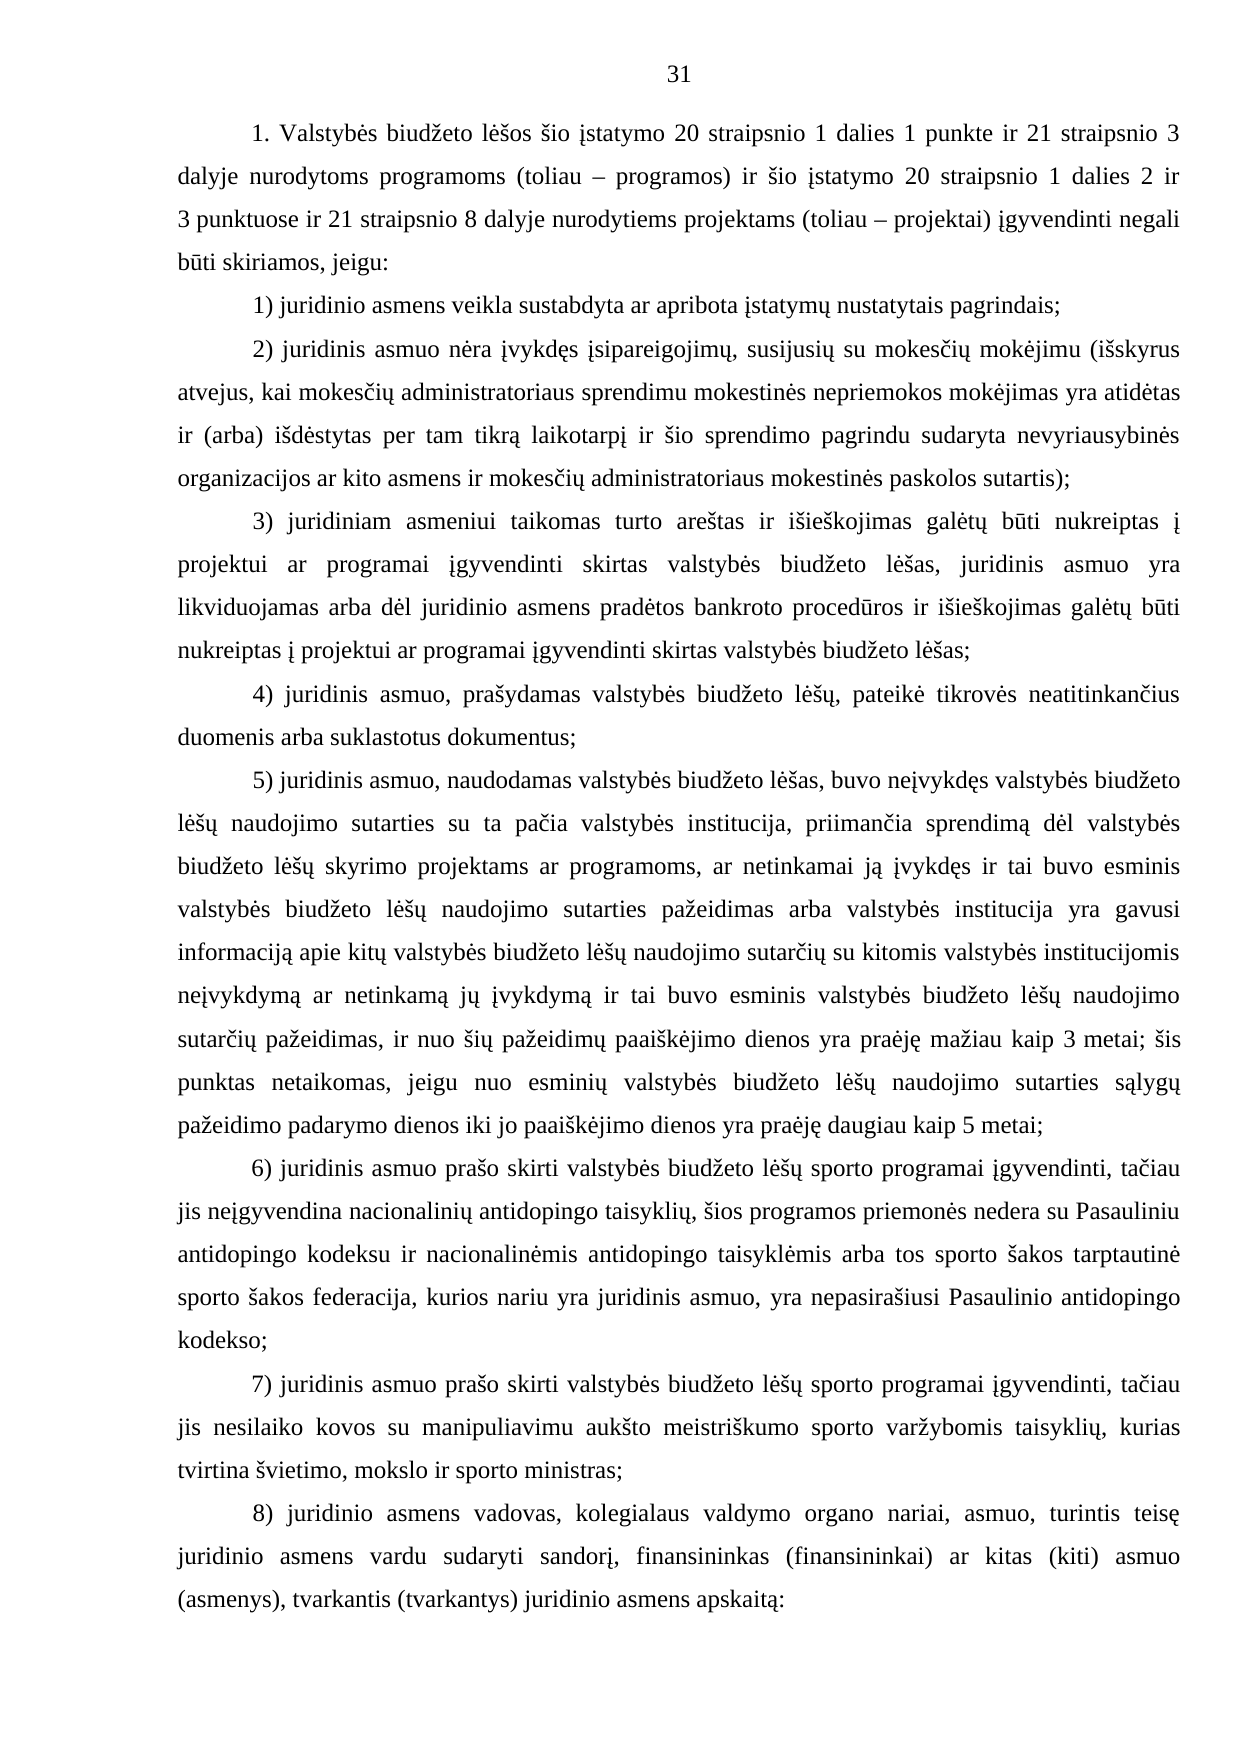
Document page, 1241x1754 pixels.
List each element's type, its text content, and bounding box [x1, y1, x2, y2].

text 7) juridinis asmuo prašo skirti valstybės biudžeto lėšų sporto programai įgyvendinti, tačiau jis nesilaiko kovos su manipuliavimu aukšto meistriškumo sporto varžybomis taisyklių, kurias tvirtina švietimo, mokslo ir sporto ministras; [177, 1369, 1181, 1484]
text 1) juridinio asmens veikla sustabdyta ar apribota įstatymų nustatytais pagrindais; [177, 291, 1181, 319]
text 5) juridinis asmuo, naudodamas valstybės biudžeto lėšas, buvo neįvykdęs valstybės biudžeto lėšų naudojimo sutarties su ta pačia valstybės institucija, priimančia sprendimą dėl valstybės biudžeto lėšų skyrimo projektams ar programoms, ar netinkamai ją įvykdęs ir tai buvo esminis valstybės biudžeto lėšų naudojimo sutarties pažeidimas arba valstybės institucija yra gavusi informaciją apie kitų valstybės biudžeto lėšų naudojimo sutarčių su kitomis valstybės institucijomis neįvykdymą ar netinkamą jų įvykdymą ir tai buvo esminis valstybės biudžeto lėšų naudojimo sutarčių pažeidimas, ir nuo šių pažeidimų paaiškėjimo dienos yra praėję mažiau kaip 3 metai; šis punktas netaikomas, jeigu nuo esminių valstybės biudžeto lėšų naudojimo sutarties sąlygų pažeidimo padarymo dienos iki jo paaiškėjimo dienos yra praėję daugiau kaip 5 metai; [177, 765, 1181, 1139]
text 6) juridinis asmuo prašo skirti valstybės biudžeto lėšų sporto programai įgyvendinti, tačiau jis neįgyvendina nacionalinių antidopingo taisyklių, šios programos priemonės nedera su Pasauliniu antidopingo kodeksu ir nacionalinėmis antidopingo taisyklėmis arba tos sporto šakos tarptautinė sporto šakos federacija, kurios nariu yra juridinis asmuo, yra nepasirašiusi Pasaulinio antidopingo kodekso; [177, 1153, 1181, 1354]
text 4) juridinis asmuo, prašydamas valstybės biudžeto lėšų, pateikė tikrovės neatitinkančius duomenis arba suklastotus dokumentus; [177, 679, 1181, 751]
text 3) juridiniam asmeniui taikomas turto areštas ir išieškojimas galėtų būti nukreiptas į projektui ar programai įgyvendinti skirtas valstybės biudžeto lėšas, juridinis asmuo yra likviduojamas arba dėl juridinio asmens pradėtos bankroto procedūros ir išieškojimas galėtų būti nukreiptas į projektui ar programai įgyvendinti skirtas valstybės biudžeto lėšas; [177, 506, 1181, 664]
text 1. Valstybės biudžeto lėšos šio įstatymo 20 straipsnio 1 dalies 1 punkte ir 21 straipsnio 3 dalyje nurodytoms programoms (toliau – programos) ir šio įstatymo 20 straipsnio 1 dalies 2 ir 3 punktuose ir 21 straipsnio 8 dalyje nurodytiems projektams (toliau – projektai) įgyvendinti negali būti skiriamos, jeigu: [177, 118, 1181, 276]
text 8) juridinio asmens vadovas, kolegialaus valdymo organo nariai, asmuo, turintis teisę juridinio asmens vardu sudaryti sandorį, finansininkas (finansininkai) ar kitas (kiti) asmuo (asmenys), tvarkantis (tvarkantys) juridinio asmens apskaitą: [177, 1498, 1181, 1613]
text 2) juridinis asmuo nėra įvykdęs įsipareigojimų, susijusių su mokesčių mokėjimu (išskyrus atvejus, kai mokesčių administratoriaus sprendimu mokestinės nepriemokos mokėjimas yra atidėtas ir (arba) išdėstytas per tam tikrą laikotarpį ir šio sprendimo pagrindu sudaryta nevyriausybinės organizacijos ar kito asmens ir mokesčių administratoriaus mokestinės paskolos sutartis); [177, 334, 1181, 492]
